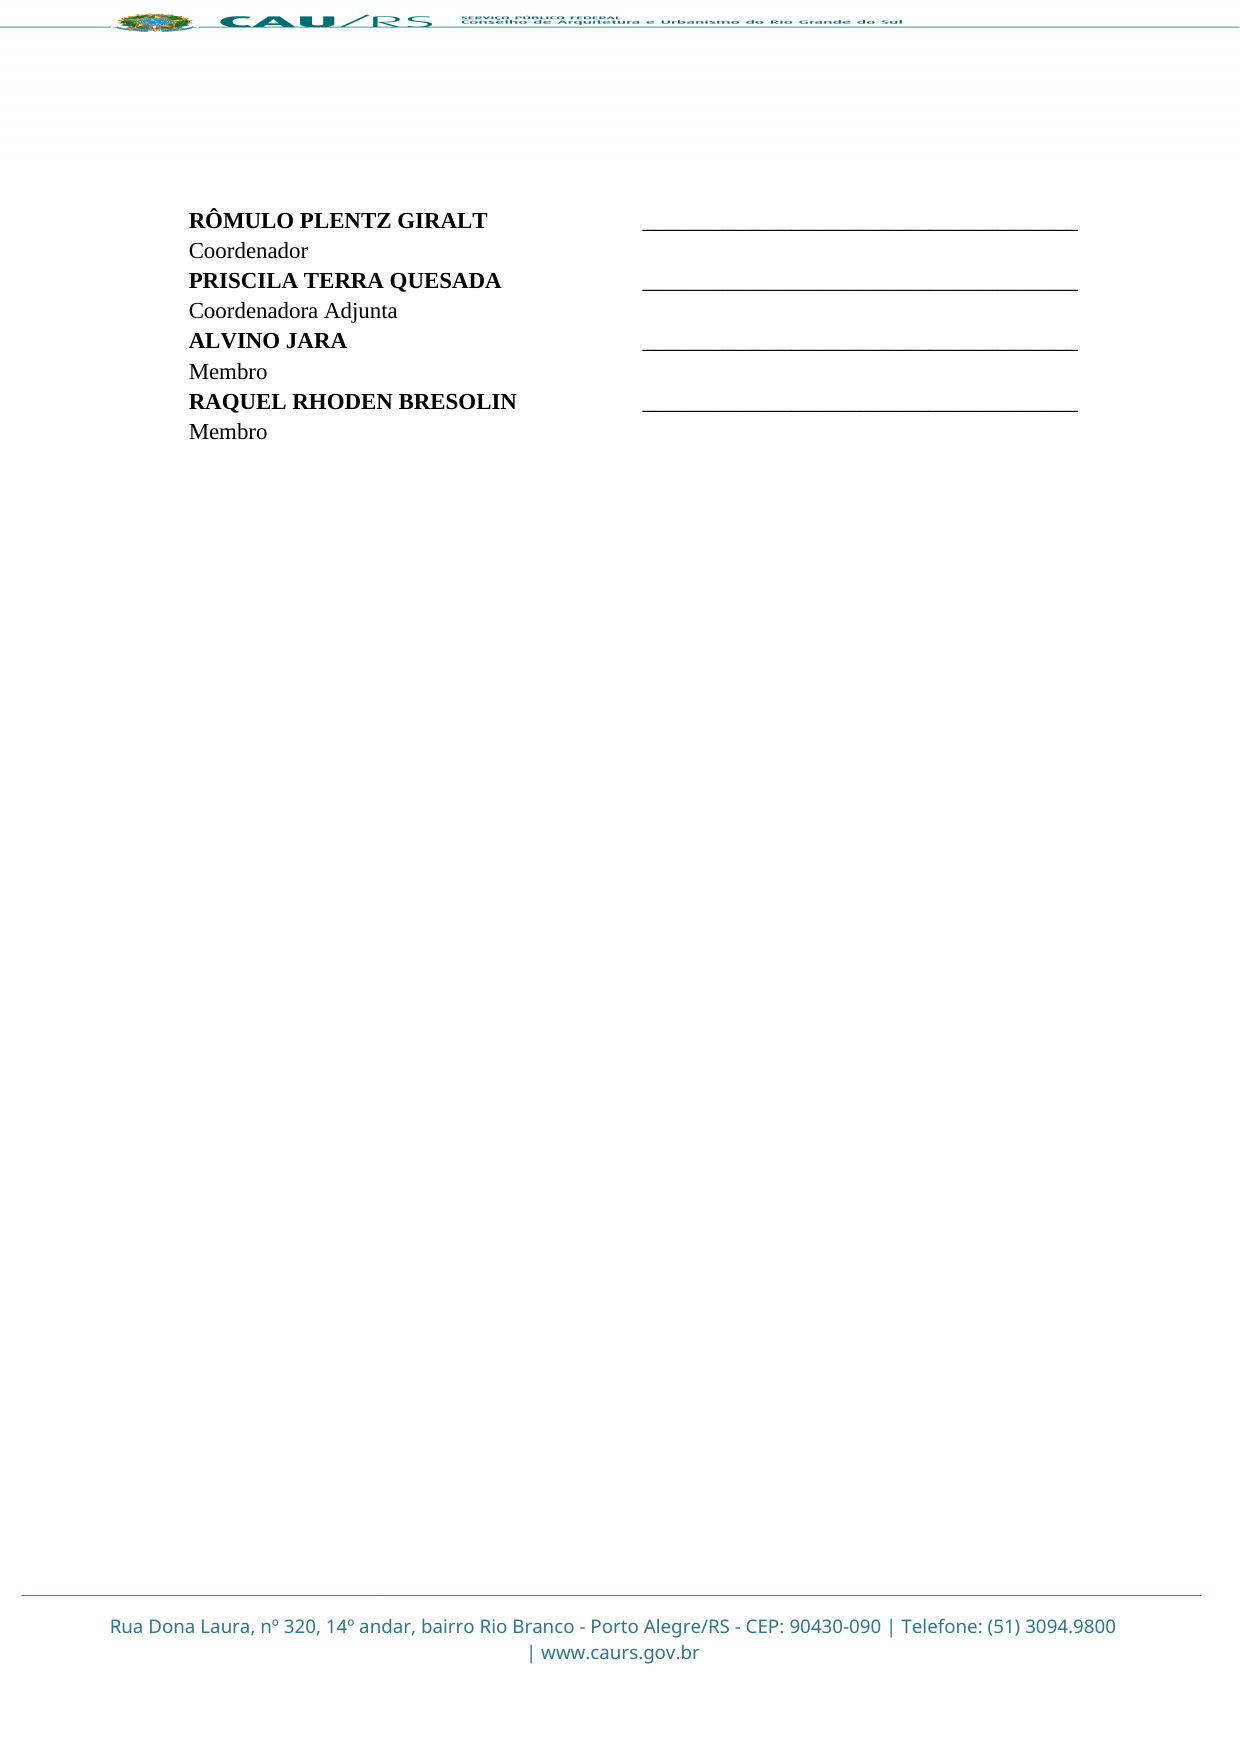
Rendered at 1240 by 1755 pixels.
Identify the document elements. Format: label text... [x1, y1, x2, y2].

table_cell ALVINO JARA Membro [177, 328, 631, 388]
table_header RÔMULO PLENTZ GIRALT Coordenador [177, 207, 631, 267]
table_cell RAQUEL RHODEN BRESOLIN Membro [177, 388, 631, 448]
table_header ______________________________________ [631, 207, 1092, 267]
table_cell ______________________________________ [631, 267, 1092, 328]
table_cell ______________________________________ [631, 328, 1092, 388]
table_cell ______________________________________ [631, 388, 1092, 448]
table_cell PRISCILA TERRA QUESADA Coordenadora Adjunta [177, 267, 631, 328]
